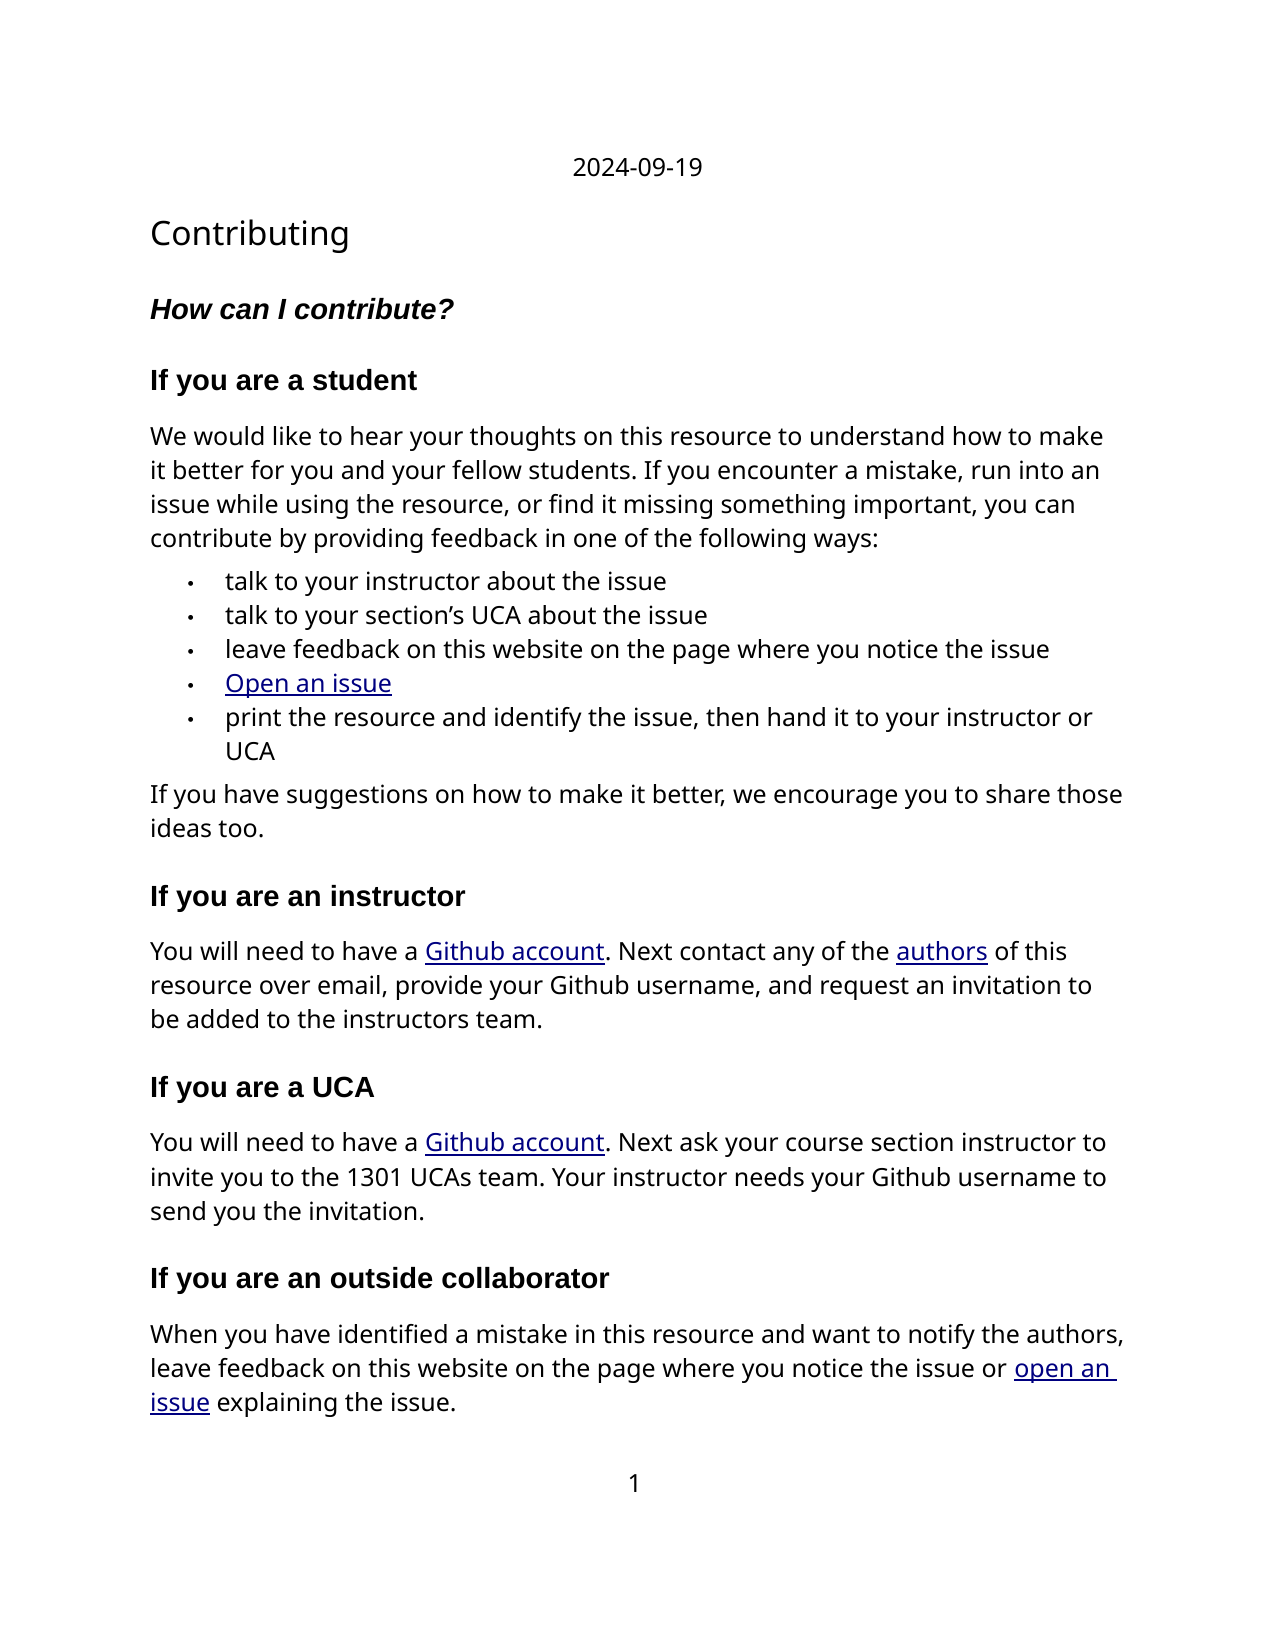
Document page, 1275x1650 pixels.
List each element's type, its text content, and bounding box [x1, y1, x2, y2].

subtitle If you are an outside collaborator [150, 1261, 1125, 1295]
text 2024-09-19 [150, 150, 1125, 184]
subtitle Contributing [150, 209, 1125, 255]
list Open an issue [187, 666, 1125, 700]
list talk to your instructor about the issue [187, 563, 1125, 598]
list talk to your section’s UCA about the issue [187, 598, 1125, 632]
subtitle If you are a UCA [150, 1070, 1125, 1104]
text You will need to have a Github account. Next contact any of the authors of this resource over email, provide your Github username, and request an invitation to be added to the instructors team. [150, 934, 1125, 1036]
subtitle How can I contribute? [150, 292, 1125, 326]
text You will need to have a Github account. Next ask your course section instructor to invite you to the 1301 UCAs team. Your instructor needs your Github username to send you the invitation. [150, 1125, 1125, 1227]
text When you have identified a mistake in this resource and want to notify the authors, leave feedback on this website on the page where you notice the issue or open an issue explaining the issue. [150, 1316, 1125, 1418]
subtitle If you are an instructor [150, 879, 1125, 912]
text If you have suggestions on how to make it better, we encourage you to share those ideas too. [150, 777, 1125, 845]
text We would like to hear your thoughts on this resource to understand how to make it better for you and your fellow students. If you encounter a mistake, run into an issue while using the resource, or find it missing something important, you can contribute by providing feedback in one of the following ways: [150, 418, 1125, 554]
list print the resource and identify the issue, then hand it to your instructor or UCA [187, 700, 1125, 768]
list leave feedback on this website on the page where you notice the issue [187, 632, 1125, 666]
subtitle If you are a student [150, 363, 1125, 397]
